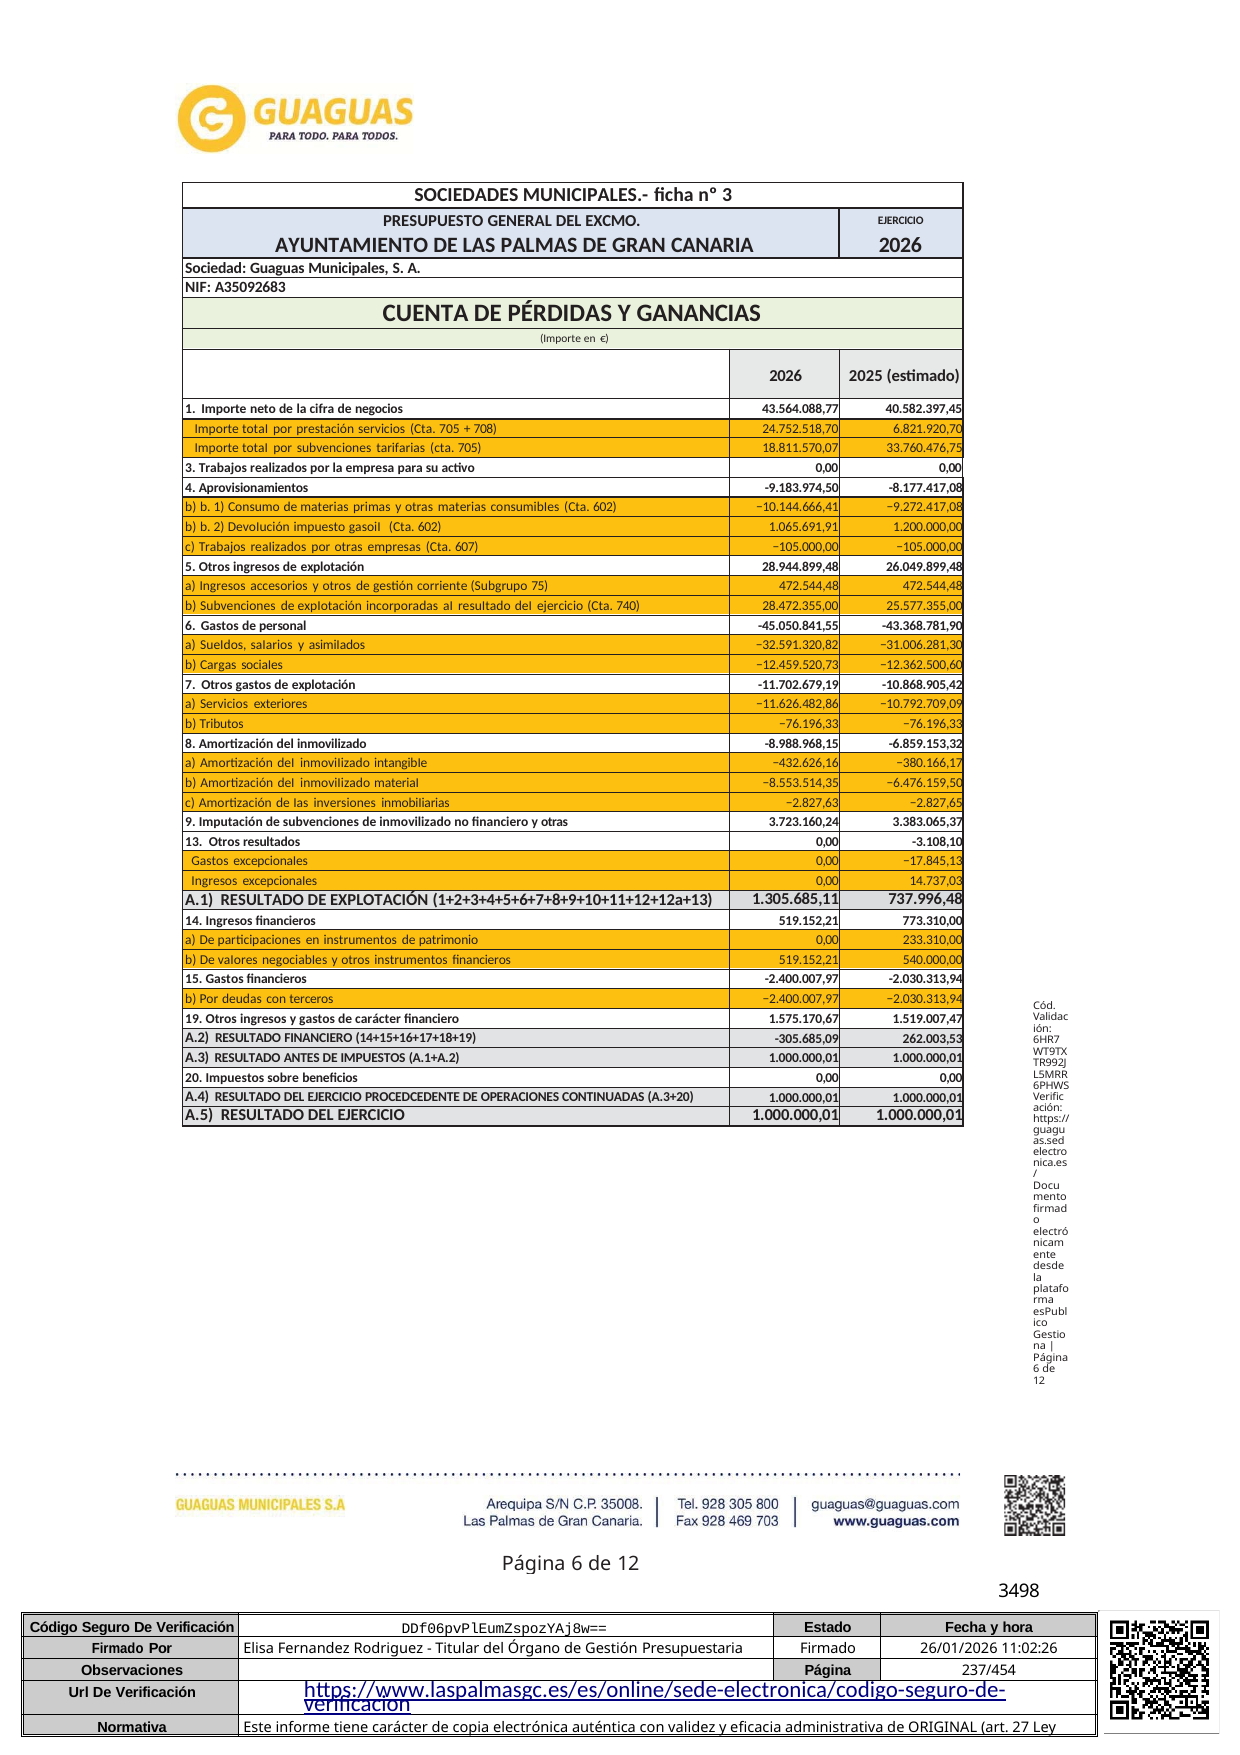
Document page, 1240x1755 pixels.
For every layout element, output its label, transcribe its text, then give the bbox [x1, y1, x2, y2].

table_cell -10.868.905,42 [840, 675, 962, 693]
text Documento firmado electrónicamente desde la plataforma esPublico Gestiona | Página 6 de 12 [1033, 1180, 1069, 1386]
table_cell 20. Impuestos sobre beneficios [183, 1068, 729, 1087]
table_cell -2.400.007,97 [730, 970, 839, 988]
table_cell 3. Trabajos realizados por la empresa para su activo [183, 458, 729, 477]
table_cell b) De vaIores negociabIes y otros instrumentos financieros [183, 950, 729, 968]
table_cell -2.030.313,94 [840, 970, 962, 988]
table_cell 1. Importe neto de la cifra de negocios [183, 399, 729, 418]
table_cell 773.310,00 [840, 910, 962, 929]
table_cell −105.000,00 [730, 537, 839, 555]
table_cell 4. Aprovisionamientos [183, 478, 729, 496]
table_cell EJERCICIO 2026 [840, 209, 962, 257]
table_cell b) b. 1) Consumo de materias primas y otras materias consumibIes (Cta. 602) [183, 498, 729, 516]
table_cell 540.000,00 [840, 950, 962, 968]
text Cód. Validación: 6HR7WT9TXTR992JL5MRR6PHWS [1033, 1000, 1069, 1092]
table_cell 28.472.355,00 [730, 596, 839, 614]
table_cell c) Amortización de Ias inversiones inmobiIiarias [183, 793, 729, 811]
table_cell 5. Otros ingresos de explotación [183, 556, 729, 575]
table_cell -8.177.417,08 [840, 478, 962, 496]
table_cell 519.152,21 [730, 910, 839, 929]
table_cell a) SueIdos, saIarios y asimiIados [183, 635, 729, 654]
table_cell −2.400.007,97 [730, 989, 839, 1008]
table_cell −17.845,13 [840, 851, 962, 870]
table_cell -43.368.781,90 [840, 616, 962, 634]
table_cell 19. Otros ingresos y gastos de carácter financiero [183, 1009, 729, 1027]
table_cell −10.792.709,09 [840, 694, 962, 713]
table_cell 0,00 [730, 851, 839, 870]
table_cell 3.383.065,37 [840, 812, 962, 831]
table_cell b) Cargas sociaIes [183, 655, 729, 673]
table_cell Ingresos excepcionaIes [183, 871, 729, 890]
table_cell -305.685,09 [730, 1029, 839, 1047]
table_cell -6.859.153,32 [840, 734, 962, 752]
table_cell 0,00 [730, 871, 839, 890]
table_cell 6.821.920,70 [840, 420, 962, 437]
table_cell b) Por deudas con terceros [183, 989, 729, 1008]
table_cell -45.050.841,55 [730, 616, 839, 634]
table_cell -3.108,10 [840, 832, 962, 850]
table_cell -8.988.968,15 [730, 734, 839, 752]
table_cell 43.564.088,77 [730, 399, 839, 418]
table_cell 1.305.685,11 [730, 891, 839, 909]
table_cell Sociedad: Guaguas Municipales, S. A. [183, 259, 962, 277]
table_cell 262.003,53 [840, 1029, 962, 1047]
table_cell 233.310,00 [840, 930, 962, 949]
table_cell 3.723.160,24 [730, 812, 839, 831]
table_cell 26.049.899,48 [840, 556, 962, 575]
table_cell −6.476.159,50 [840, 773, 962, 791]
table_cell 1.200.000,00 [840, 517, 962, 536]
table_cell −432.626,16 [730, 753, 839, 772]
table_cell 1.000.000,01 [730, 1088, 839, 1106]
table_cell 1.065.691,91 [730, 517, 839, 536]
table_cell A.5) RESULTADO DEL EJERCICIO [183, 1107, 729, 1125]
table_cell −10.144.666,41 [730, 498, 839, 516]
table_cell CUENTA DE PÉRDIDAS Y GANANCIAS [183, 298, 962, 328]
table_cell NIF: A35092683 [183, 278, 962, 297]
table_cell 25.577.355,00 [840, 596, 962, 614]
table_cell 0,00 [840, 458, 962, 477]
table_cell 1.000.000,01 [730, 1048, 839, 1067]
table_cell 0,00 [730, 458, 839, 477]
table_cell PRESUPUESTO GENERAL DEL EXCMO. AYUNTAMIENTO DE LAS PALMAS DE GRAN CANARIA [183, 209, 838, 257]
table_cell −12.362.500,60 [840, 655, 962, 673]
table_cell b) Tributos [183, 714, 729, 733]
table_cell 7. Otros gastos de explotación [183, 675, 729, 693]
table_cell 1.519.007,47 [840, 1009, 962, 1027]
table_cell b) Subvenciones de expIotación incorporadas aI resuItado deI ejercicio (Cta. 740) [183, 596, 729, 614]
table_cell 472.544,48 [730, 576, 839, 595]
table_header SOCIEDADES MUNICIPALES.- ficha nº 3 [183, 183, 962, 207]
table_cell −76.196,33 [840, 714, 962, 733]
table_cell a) Ingresos accesorios y otros de gestión corriente (Subgrupo 75) [183, 576, 729, 595]
table_cell 2026 [730, 350, 839, 398]
table_cell −11.626.482,86 [730, 694, 839, 713]
table_cell a) De participaciones en instrumentos de patrimonio [183, 930, 729, 949]
table_cell Importe totaI por subvenciones tarifarias (cta. 705) [183, 438, 729, 457]
table_cell 1.000.000,01 [730, 1107, 839, 1125]
table_cell [183, 350, 729, 398]
table_cell 0,00 [730, 1068, 839, 1087]
table_cell 0,00 [730, 832, 839, 850]
table_cell −31.006.281,30 [840, 635, 962, 654]
table_cell a) Servicios exteriores [183, 694, 729, 713]
table_cell 33.760.476,75 [840, 438, 962, 457]
table_cell −105.000,00 [840, 537, 962, 555]
table_cell -11.702.679,19 [730, 675, 839, 693]
table_cell A.3) RESULTADO ANTES DE IMPUESTOS (A.1+A.2) [183, 1048, 729, 1067]
table_cell 40.582.397,45 [840, 399, 962, 418]
table_cell 15. Gastos financieros [183, 970, 729, 988]
table_cell 0,00 [840, 1068, 962, 1087]
text Verificación: https://guaguas.sedelectronica.es/ [1033, 1092, 1069, 1180]
table_cell 24.752.518,70 [730, 420, 839, 437]
table_cell A.4) RESULTADO DEL EJERCICIO PROCEDCEDENTE DE OPERACIONES CONTINUADAS (A.3+20) [183, 1088, 729, 1106]
table_cell 8. Amortización del inmovilizado [183, 734, 729, 752]
table_cell 2025 (estimado) [840, 350, 962, 398]
table_cell 1.000.000,01 [840, 1107, 962, 1125]
table_cell -9.183.974,50 [730, 478, 839, 496]
table_cell −32.591.320,82 [730, 635, 839, 654]
table_cell Importe totaI por prestación servicios (Cta. 705 + 708) [183, 420, 729, 437]
table_cell A.1) RESULTADO DE EXPLOTACIÓN (1+2+3+4+5+6+7+8+9+10+11+12+12a+13) [183, 891, 729, 909]
table_cell −2.030.313,94 [840, 989, 962, 1008]
table_cell (Importe en €) [183, 329, 962, 348]
table_cell 9. Imputación de subvenciones de inmovilizado no financiero y otras [183, 812, 729, 831]
table_cell 13. Otros resultados [183, 832, 729, 850]
table_cell 18.811.570,07 [730, 438, 839, 457]
table_cell 14. Ingresos financieros [183, 910, 729, 929]
table_cell 737.996,48 [840, 891, 962, 909]
table_cell −2.827,65 [840, 793, 962, 811]
table_cell 1.575.170,67 [730, 1009, 839, 1027]
table_cell 14.737,03 [840, 871, 962, 890]
table_cell 472.544,48 [840, 576, 962, 595]
table_cell Gastos excepcionaIes [183, 851, 729, 870]
table_cell −8.553.514,35 [730, 773, 839, 791]
table_cell b) Amortización deI inmoviIizado materiaI [183, 773, 729, 791]
table_cell −12.459.520,73 [730, 655, 839, 673]
table_cell A.2) RESULTADO FINANCIERO (14+15+16+17+18+19) [183, 1029, 729, 1047]
table_cell 1.000.000,01 [840, 1088, 962, 1106]
table_cell 28.944.899,48 [730, 556, 839, 575]
table_cell −76.196,33 [730, 714, 839, 733]
table_cell c) Trabajos reaIizados por otras empresas (Cta. 607) [183, 537, 729, 555]
table_cell a) Amortización deI inmoviIizado intangibIe [183, 753, 729, 772]
table_cell 0,00 [730, 930, 839, 949]
table_cell −9.272.417,08 [840, 498, 962, 516]
table_cell b) b. 2) DevoIución impuesto gasoiI (Cta. 602) [183, 517, 729, 536]
table_cell −380.166,17 [840, 753, 962, 772]
table_cell 6. Gastos de personal [183, 616, 729, 634]
table_cell −2.827,63 [730, 793, 839, 811]
table_cell 519.152,21 [730, 950, 839, 968]
table_cell 1.000.000,01 [840, 1048, 962, 1067]
